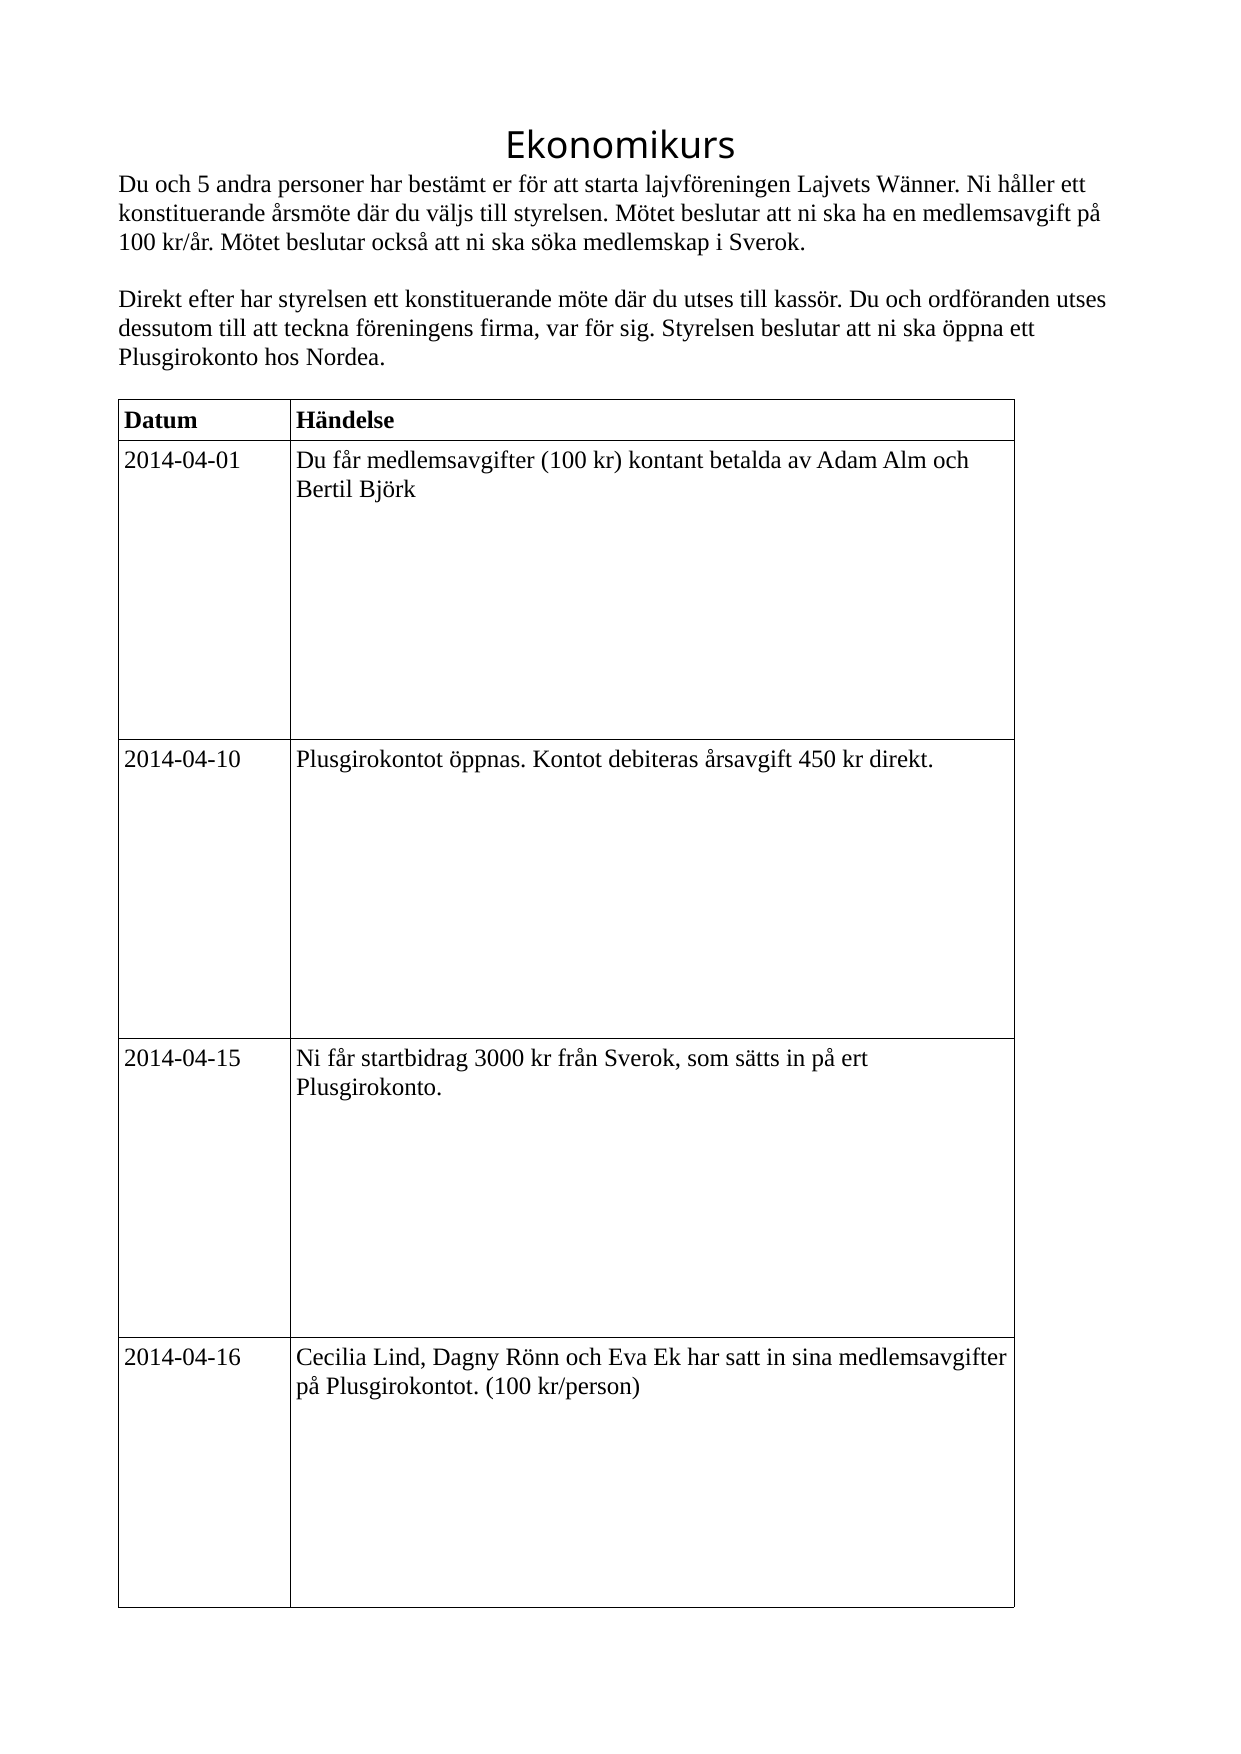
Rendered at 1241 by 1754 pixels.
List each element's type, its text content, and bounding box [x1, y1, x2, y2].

table_header Händelse [291, 400, 1014, 439]
table_cell 2014-04-15 [119, 1039, 290, 1337]
table_cell Du får medlemsavgifter (100 kr) kontant betalda av Adam Alm och Bertil Björk [291, 441, 1014, 738]
table_cell Ni får startbidrag 3000 kr från Sverok, som sätts in på ert Plusgirokonto. [291, 1039, 1014, 1337]
table_cell 2014-04-10 [119, 740, 290, 1038]
text Direkt efter har styrelsen ett konstituerande möte där du utses till kassör. Du och ordföranden utses dessutom till att teckna föreningens firma, var för sig. Styrelsen beslutar att ni ska öppna ett Plusgirokonto hos Nordea. [118, 284, 1122, 370]
table_header Datum [119, 400, 290, 439]
text Du och 5 andra personer har bestämt er för att starta lajvföreningen Lajvets Wänner. Ni håller ett konstituerande årsmöte där du väljs till styrelsen. Mötet beslutar att ni ska ha en medlemsavgift på 100 kr/år. Mötet beslutar också att ni ska söka medlemskap i Sverok. [118, 169, 1122, 255]
text Ekonomikurs [118, 118, 1122, 169]
table_cell Plusgirokontot öppnas. Kontot debiteras årsavgift 450 kr direkt. [291, 740, 1014, 1038]
table_cell Cecilia Lind, Dagny Rönn och Eva Ek har satt in sina medlemsavgifter på Plusgirokontot. (100 kr/person) [291, 1338, 1014, 1607]
table_cell 2014-04-16 [119, 1338, 290, 1607]
table_cell 2014-04-01 [119, 441, 290, 738]
